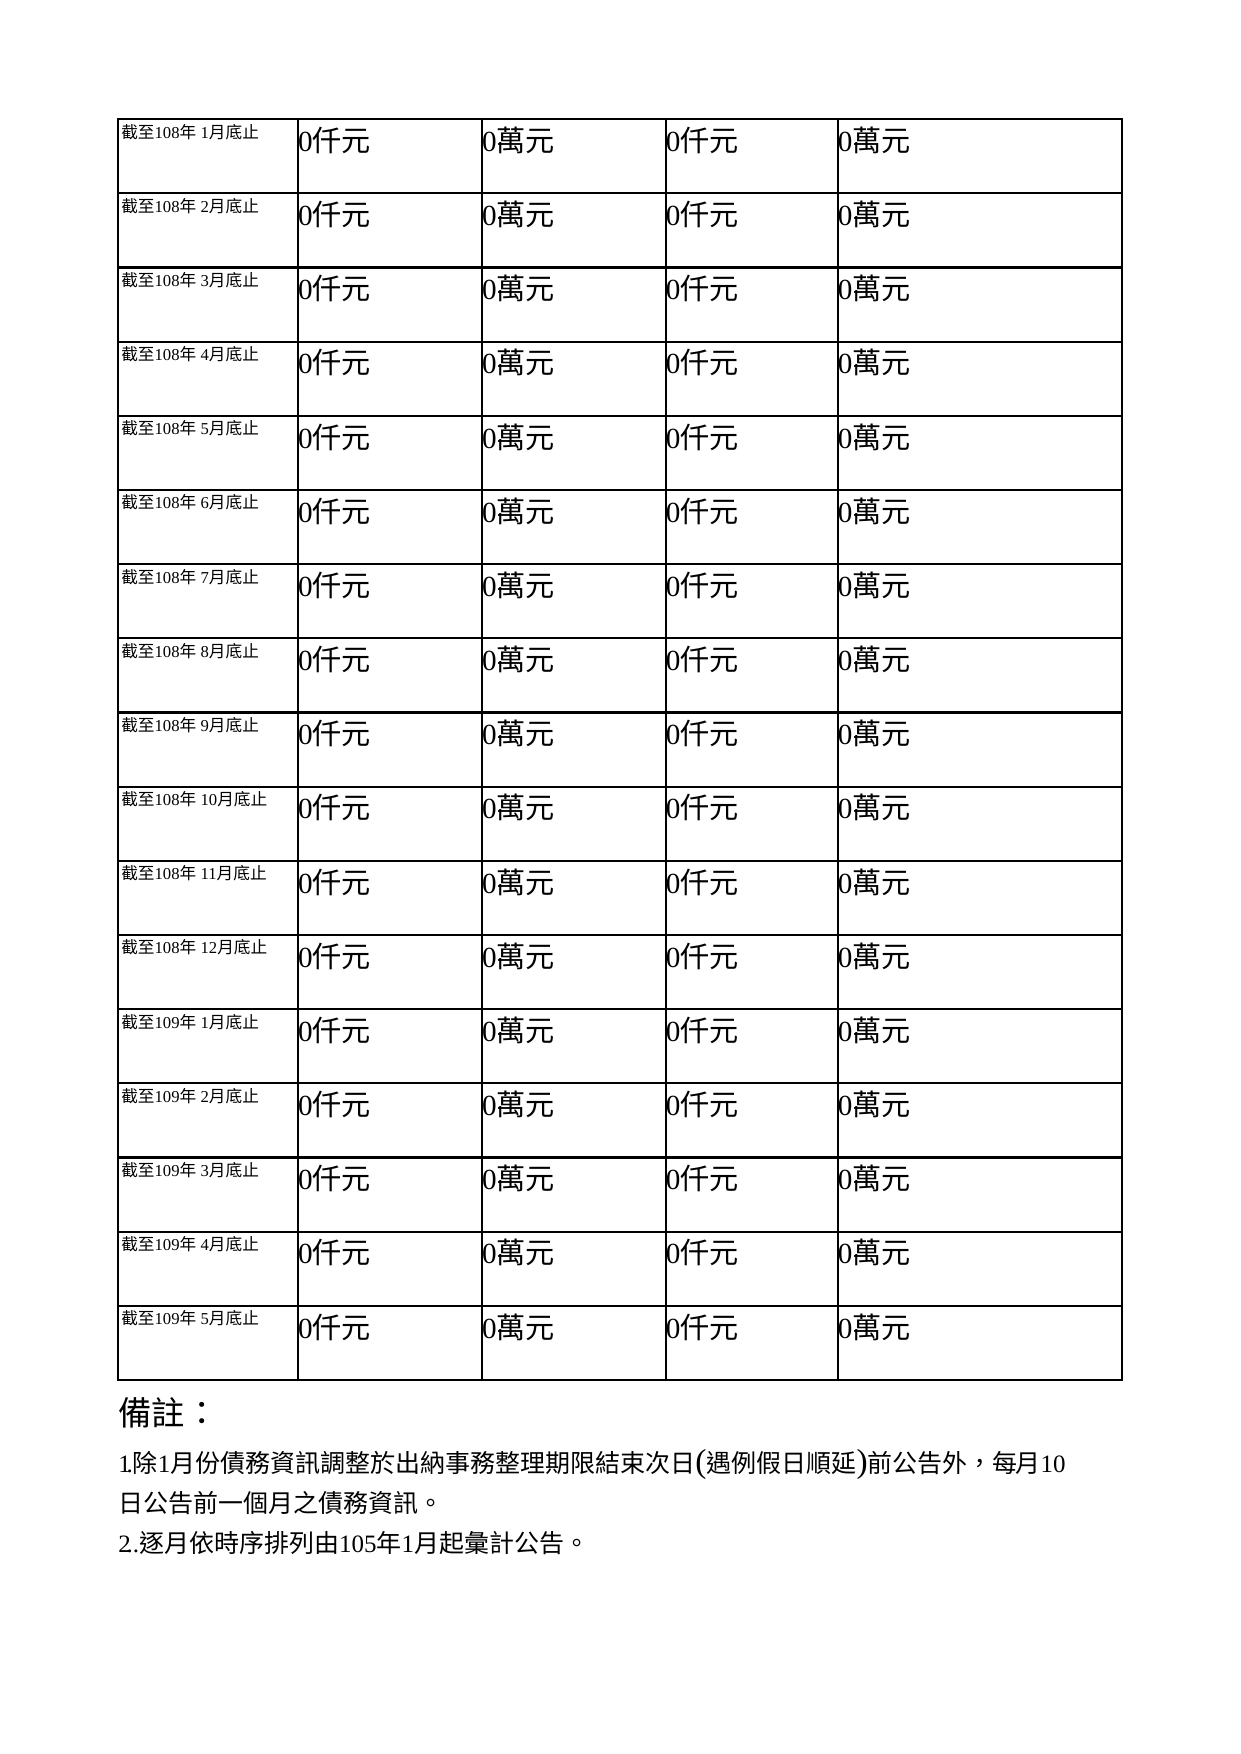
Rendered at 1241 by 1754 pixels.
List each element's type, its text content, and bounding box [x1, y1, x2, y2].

table_cell 0萬元 [483, 1307, 665, 1379]
table_cell 截至109年 1月底止 [119, 1010, 297, 1082]
table_cell 0萬元 [483, 565, 665, 637]
text 2..逐月依時序排列由105年1月起彙計公告。 [118, 1526, 1122, 1560]
table_cell 截至109年 3月底止 [119, 1159, 297, 1231]
table_cell 0萬元 [839, 714, 1121, 786]
table_cell 0仟元 [299, 1084, 481, 1156]
table_cell 截至108年 10月底止 [119, 788, 297, 860]
table_cell 0仟元 [667, 269, 837, 341]
table_cell 0仟元 [667, 862, 837, 934]
table_cell 0萬元 [839, 417, 1121, 489]
table_cell 0仟元 [667, 1010, 837, 1082]
table_cell 0仟元 [667, 936, 837, 1008]
table_cell 0萬元 [483, 269, 665, 341]
table_cell 截至109年 4月底止 [119, 1233, 297, 1305]
table_cell 截至108年 12月底止 [119, 936, 297, 1008]
table_cell 0萬元 [839, 862, 1121, 934]
table_cell 0仟元 [299, 120, 481, 192]
table_cell 0萬元 [839, 1307, 1121, 1379]
text 1.除1月份債務資訊調整於出納事務整理期限結束次日(遇例假日順延)前公告外，每月10日公告前一個月之債務資訊。 [118, 1441, 1080, 1520]
table_cell 截至108年 2月底止 [119, 194, 297, 266]
table_cell 0萬元 [839, 1010, 1121, 1082]
table_cell 0萬元 [839, 1084, 1121, 1156]
table_cell 0萬元 [839, 936, 1121, 1008]
table_cell 0萬元 [483, 714, 665, 786]
table_cell 0萬元 [483, 417, 665, 489]
table_cell 截至108年 4月底止 [119, 343, 297, 415]
table_cell 0仟元 [299, 565, 481, 637]
table_cell 0萬元 [839, 194, 1121, 266]
table_cell 截至109年 5月底止 [119, 1307, 297, 1379]
table_cell 0仟元 [299, 1233, 481, 1305]
table_cell 截至108年 3月底止 [119, 269, 297, 341]
table_cell 0仟元 [667, 343, 837, 415]
table_cell 0仟元 [667, 714, 837, 786]
table_cell 0萬元 [839, 1159, 1121, 1231]
table_cell 0仟元 [299, 194, 481, 266]
table_cell 0萬元 [483, 343, 665, 415]
table_cell 0仟元 [299, 862, 481, 934]
table_cell 0仟元 [667, 1307, 837, 1379]
table_cell 0仟元 [667, 1159, 837, 1231]
table_cell 截至108年 9月底止 [119, 714, 297, 786]
table_cell 截至108年 6月底止 [119, 491, 297, 563]
table_cell 0仟元 [299, 788, 481, 860]
table_cell 0仟元 [299, 1010, 481, 1082]
table_cell 0萬元 [839, 491, 1121, 563]
table_cell 截至108年 7月底止 [119, 565, 297, 637]
table_cell 0仟元 [667, 120, 837, 192]
table_cell 0仟元 [299, 639, 481, 711]
table_cell 0萬元 [483, 788, 665, 860]
table_cell 0萬元 [483, 194, 665, 266]
table_cell 0仟元 [667, 1084, 837, 1156]
table_cell 0萬元 [483, 120, 665, 192]
table_cell 截至109年 2月底止 [119, 1084, 297, 1156]
table_cell 0萬元 [483, 1233, 665, 1305]
table_cell 0萬元 [483, 862, 665, 934]
table_cell 0仟元 [299, 269, 481, 341]
table_cell 0萬元 [839, 1233, 1121, 1305]
table_cell 0仟元 [299, 1159, 481, 1231]
table_cell 0仟元 [299, 1307, 481, 1379]
table_cell 0仟元 [667, 417, 837, 489]
table_cell 截至108年 5月底止 [119, 417, 297, 489]
table_cell 0仟元 [667, 639, 837, 711]
table_cell 0萬元 [483, 491, 665, 563]
table_cell 0萬元 [839, 120, 1121, 192]
table_cell 0仟元 [299, 343, 481, 415]
text 備註： [118, 1389, 1122, 1435]
table_cell 截至108年 1月底止 [119, 120, 297, 192]
table_cell 0萬元 [839, 343, 1121, 415]
table_cell 截至108年 8月底止 [119, 639, 297, 711]
table_cell 0萬元 [483, 1010, 665, 1082]
table_cell 0萬元 [839, 639, 1121, 711]
table_cell 0仟元 [667, 491, 837, 563]
table_cell 0仟元 [299, 417, 481, 489]
table_cell 0仟元 [667, 565, 837, 637]
table_cell 0仟元 [667, 1233, 837, 1305]
table_cell 0萬元 [483, 936, 665, 1008]
table_cell 0萬元 [483, 1084, 665, 1156]
table_cell 0萬元 [839, 269, 1121, 341]
table_cell 0仟元 [299, 491, 481, 563]
table_cell 0仟元 [667, 194, 837, 266]
table_cell 0仟元 [667, 788, 837, 860]
table_cell 0仟元 [299, 936, 481, 1008]
table_cell 0萬元 [483, 1159, 665, 1231]
table_cell 0萬元 [483, 639, 665, 711]
table_cell 0仟元 [299, 714, 481, 786]
table_cell 0萬元 [839, 565, 1121, 637]
table_cell 0萬元 [839, 788, 1121, 860]
table_cell 截至108年 11月底止 [119, 862, 297, 934]
